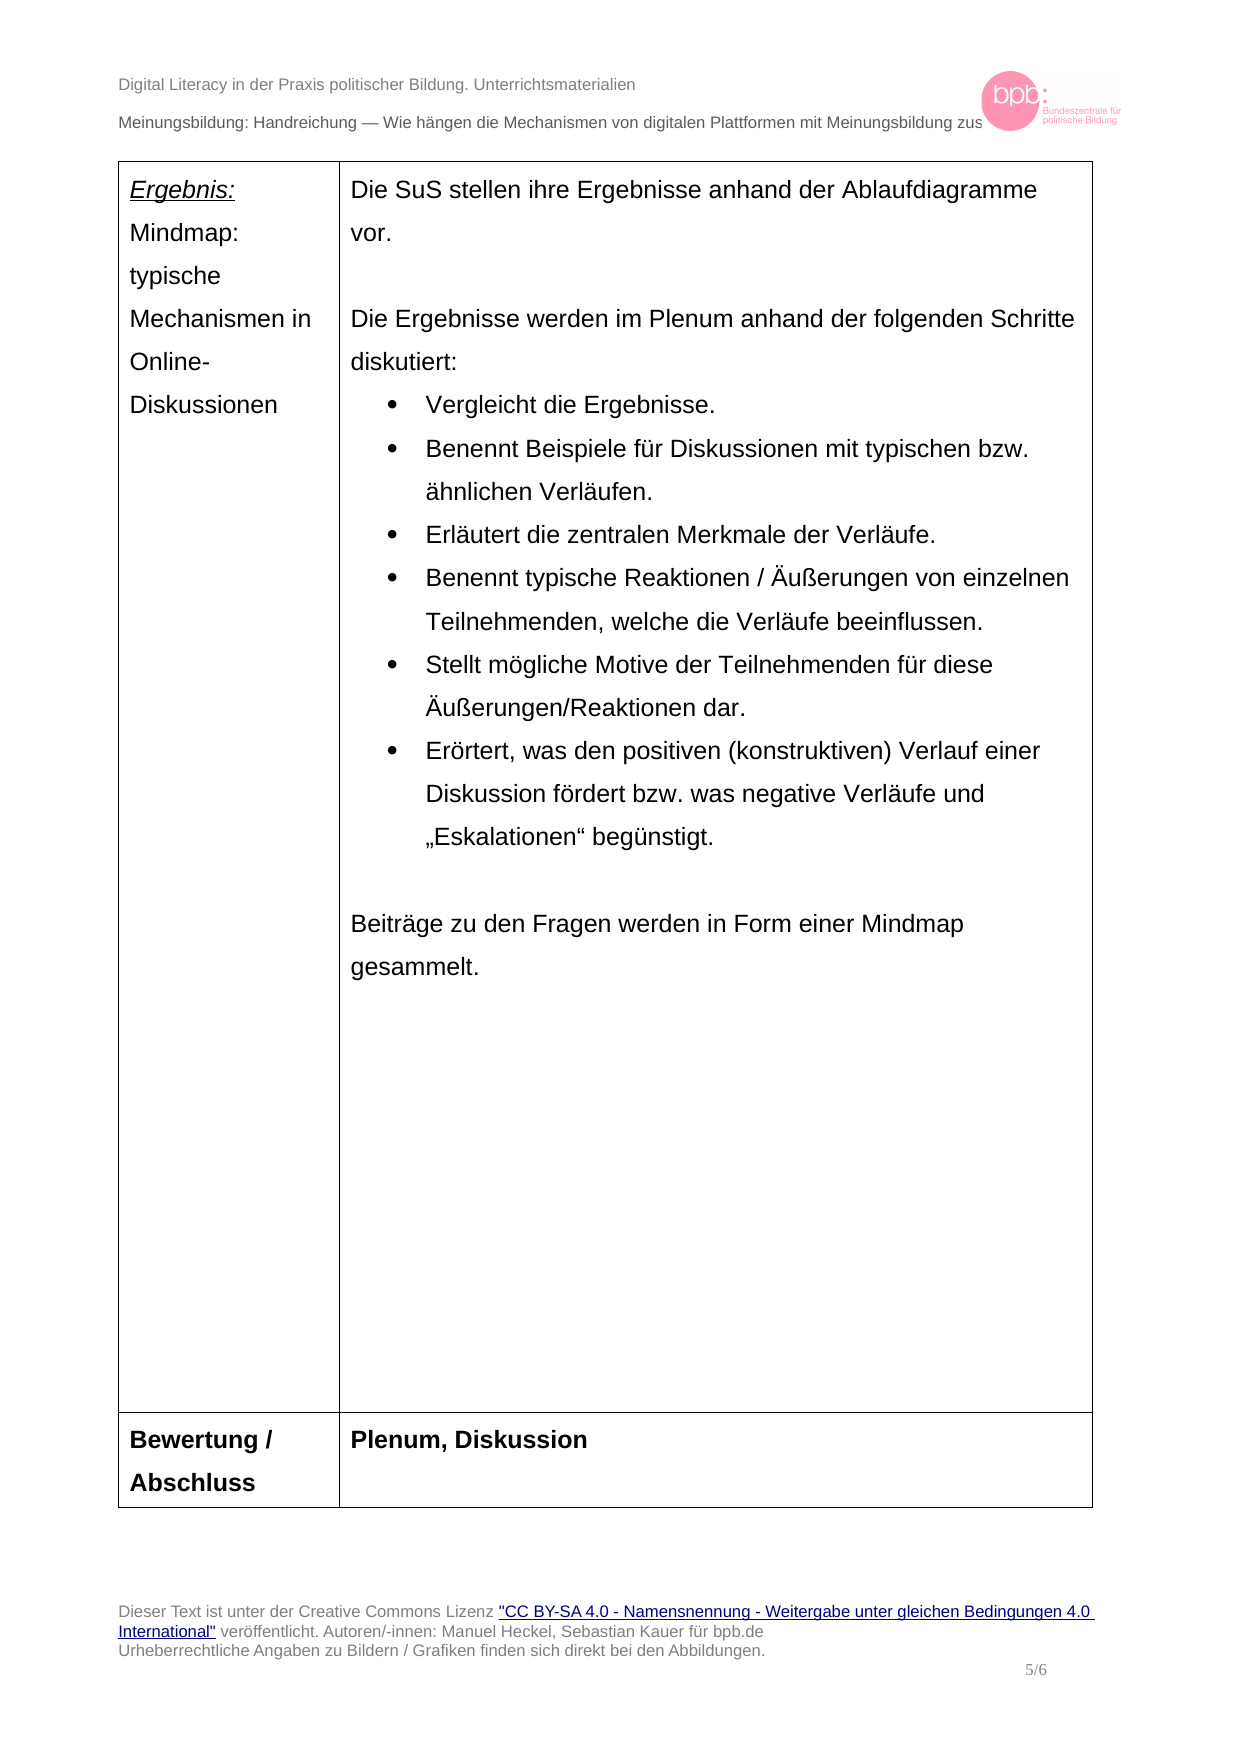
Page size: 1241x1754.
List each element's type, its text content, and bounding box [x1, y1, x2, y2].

table_cell Ergebnis: Mindmap: typische Mechanismen in Online-Diskussionen [119, 162, 339, 1412]
table_cell Plenum, Diskussion [340, 1413, 1092, 1507]
table_cell Bewertung / Abschluss [119, 1413, 339, 1507]
table_cell Die SuS stellen ihre Ergebnisse anhand der Ablaufdiagramme vor. Die Ergebnisse werden im Plenum anhand der folgenden Schritte diskutiert: Vergleicht die Ergebnisse. Benennt Beispiele für Diskussionen mit typischen bzw. ähnlichen Verläufen. Erläutert die zentralen Merkmale der Verläufe. Benennt typische Reaktionen / Äußerungen von einzelnen Teilnehmenden, welche die Verläufe beeinflussen. Stellt mögliche Motive der Teilnehmenden für diese Äußerungen/Reaktionen dar. Erörtert, was den positiven (konstruktiven) Verlauf einer Diskussion fördert bzw. was negative Verläufe und „Eskalationen“ begünstigt. Beiträge zu den Fragen werden in Form einer Mindmap gesammelt. [340, 162, 1092, 1412]
